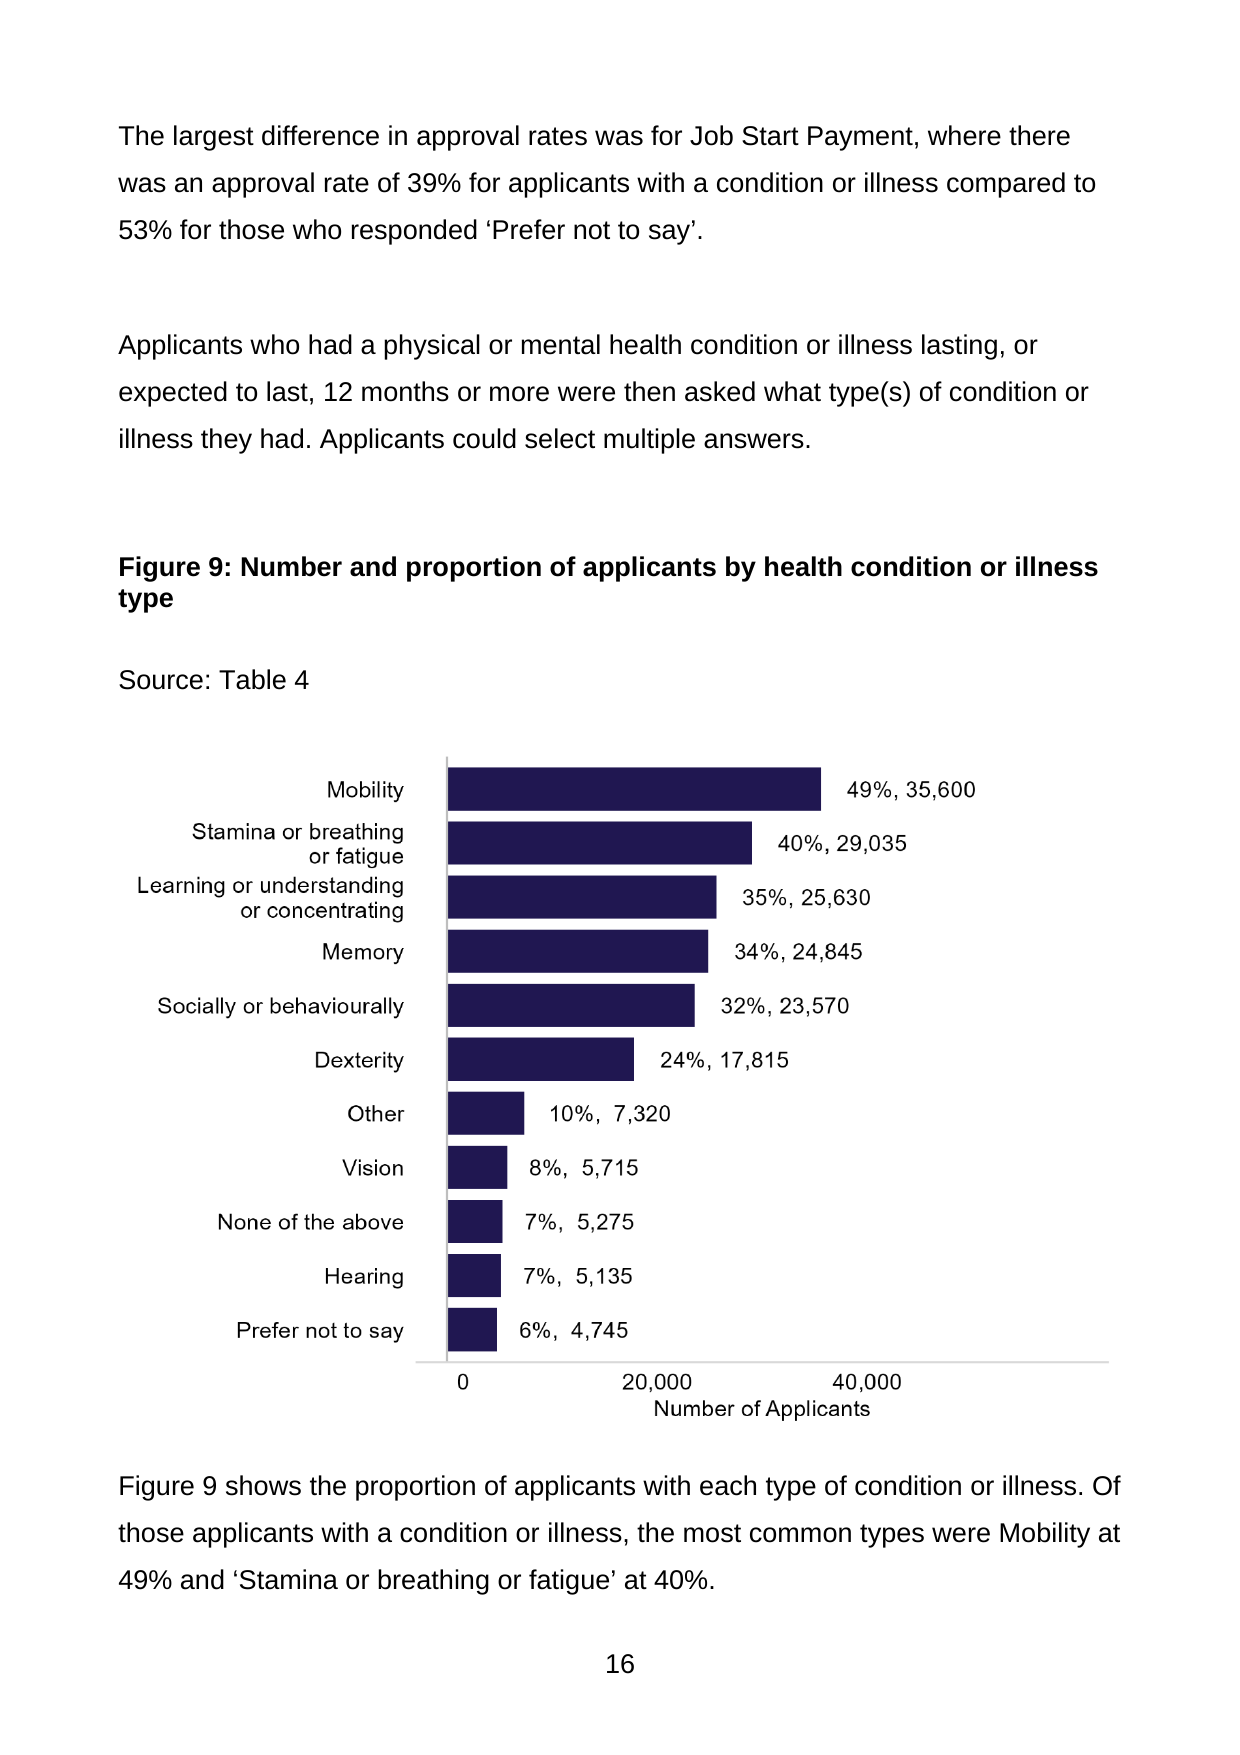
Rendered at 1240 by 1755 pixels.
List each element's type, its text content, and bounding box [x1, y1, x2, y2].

subtitle Source: Table 4 [118, 664, 1121, 695]
text Applicants who had a physical or mental health condition or illness lasting, or expected to last, 12 months or more were then asked what type(s) of condition or illness they had. Applicants could select multiple answers. [118, 329, 1121, 454]
text Figure 9 shows the proportion of applicants with each type of condition or illness. Of those applicants with a condition or illness, the most common types were Mobility at 49% and ‘Stamina or breathing or fatigue’ at 40%. [118, 1470, 1121, 1595]
text The largest difference in approval rates was for Job Start Payment, where there was an approval rate of 39% for applicants with a condition or illness compared to 53% for those who responded ‘Prefer not to say’. [118, 120, 1121, 245]
title Figure 9: Number and proportion of applicants by health condition or illness type [118, 551, 1121, 614]
